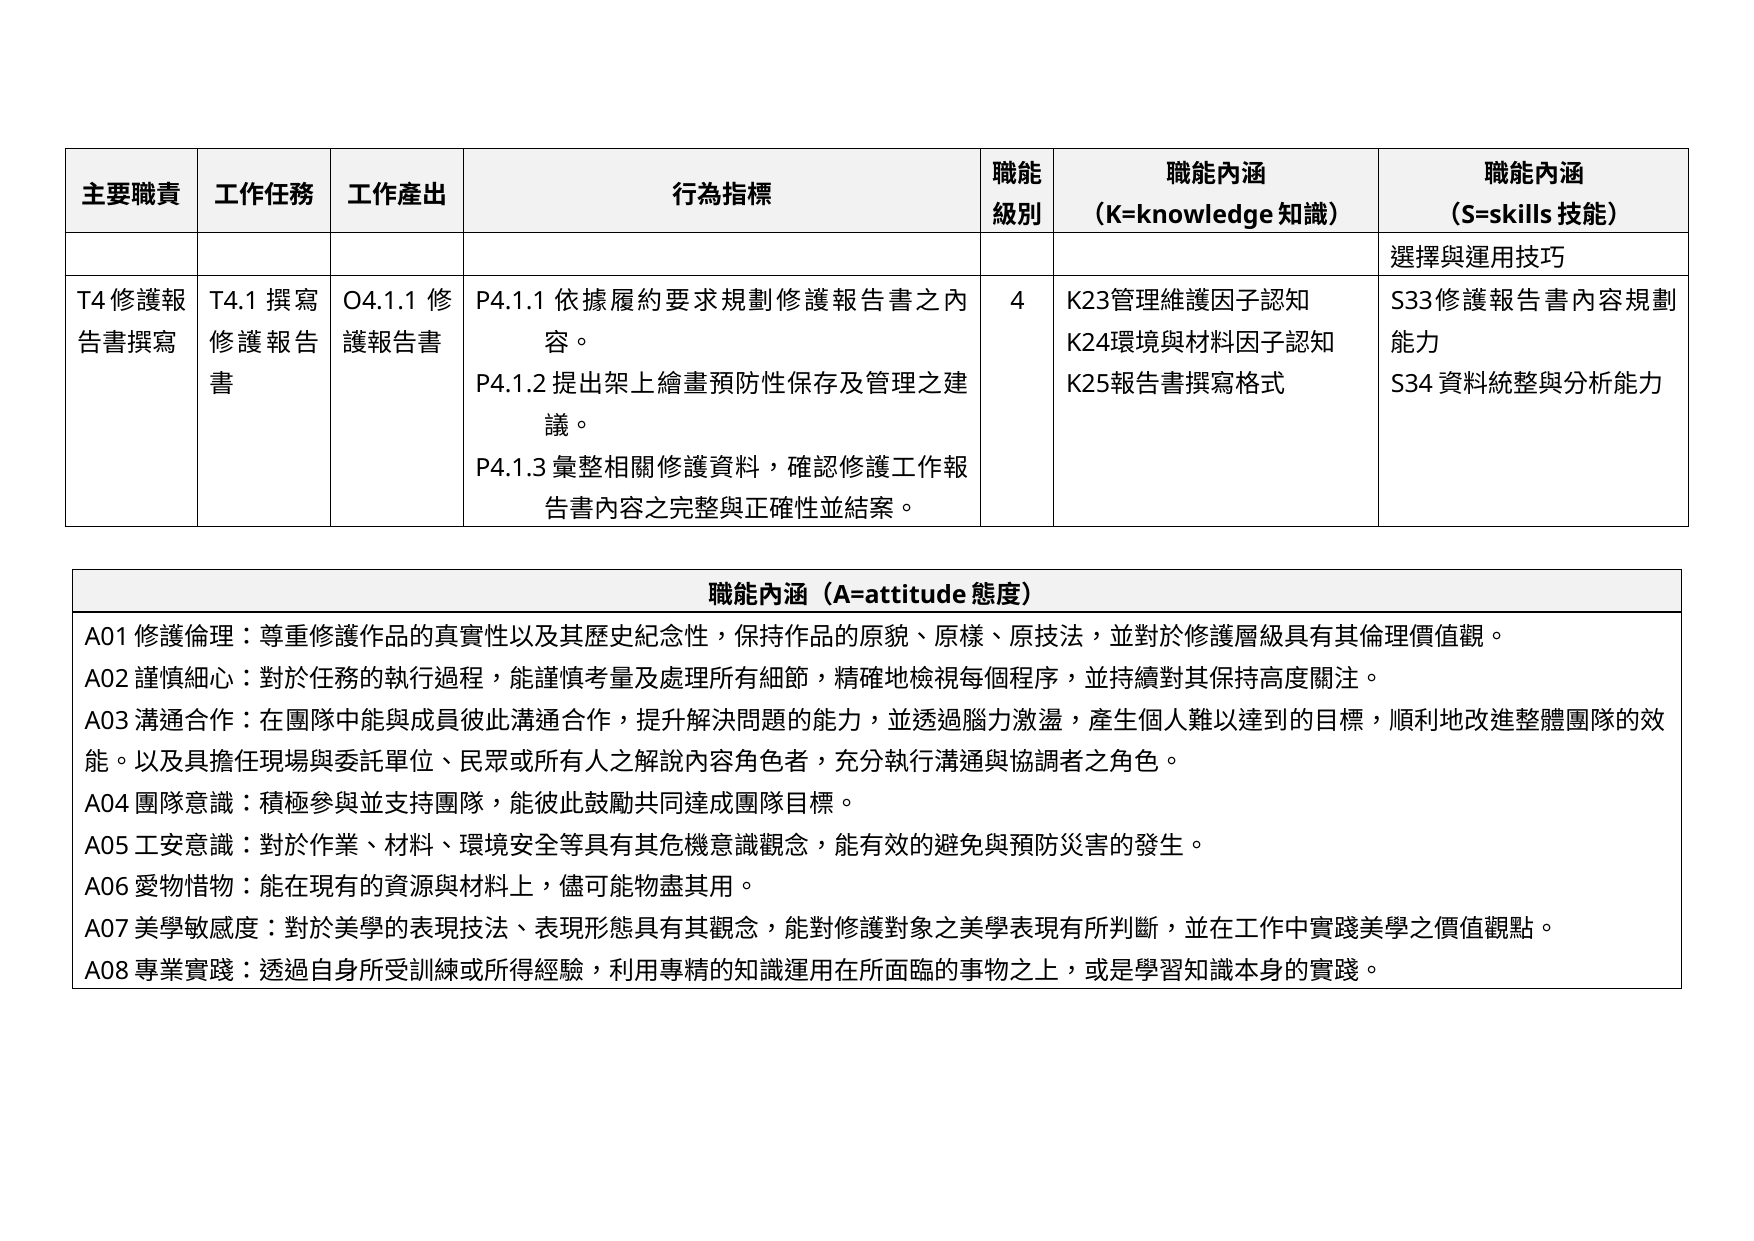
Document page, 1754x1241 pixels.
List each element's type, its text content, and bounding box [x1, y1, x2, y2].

table_header 工作任務 [198, 149, 330, 232]
table_cell A01修護倫理：尊重修護作品的真實性以及其歷史紀念性，保持作品的原貌、原樣、原技法，並對於修護層級具有其倫理價值觀。 A02謹慎細心：對於任務的執行過程，能謹慎考量及處理所有細節，精確地檢視每個程序，並持續對其保持高度關注。 A03溝通合作：在團隊中能與成員彼此溝通合作，提升解決問題的能力，並透過腦力激盪，產生個人難以達到的目標，順利地改進整體團隊的效能。以及具擔任現場與委託單位、民眾或所有人之解說內容角色者，充分執行溝通與協調者之角色。 A04團隊意識：積極參與並支持團隊，能彼此鼓勵共同達成團隊目標。 A05工安意識：對於作業、材料、環境安全等具有其危機意識觀念，能有效的避免與預防災害的發生。 A06愛物惜物：能在現有的資源與材料上，儘可能物盡其用。 A07美學敏感度：對於美學的表現技法、表現形態具有其觀念，能對修護對象之美學表現有所判斷，並在工作中實踐美學之價值觀點。 A08專業實踐：透過自身所受訓練或所得經驗，利用專精的知識運用在所面臨的事物之上，或是學習知識本身的實踐。 [73, 613, 1681, 987]
table_cell [198, 233, 330, 275]
table_cell [66, 233, 197, 275]
table_header 職能級別 [981, 149, 1053, 232]
table_cell T4修護報告書撰寫 [66, 276, 197, 526]
table_cell K23管理維護因子認知 K24環境與材料因子認知 K25報告書撰寫格式 [1054, 276, 1378, 526]
table_cell [464, 233, 980, 275]
table_header 主要職責 [66, 149, 197, 232]
table_header 職能內涵 （K=knowledge知識） [1054, 149, 1378, 232]
table_cell 4 [981, 276, 1053, 526]
table_cell T4.1撰寫修護報告書 [198, 276, 330, 526]
table_cell S33修護報告書內容規劃能力 S34資料統整與分析能力 [1379, 276, 1688, 526]
table_cell P4.1.1依據履約要求規劃修護報告書之內容。 P4.1.2提出架上繪畫預防性保存及管理之建議。 P4.1.3彙整相關修護資料，確認修護工作報告書內容之完整與正確性並結案。 [464, 276, 980, 526]
table_header 行為指標 [464, 149, 980, 232]
table_cell [1054, 233, 1378, 275]
table_header 工作產出 [331, 149, 463, 232]
table_cell [981, 233, 1053, 275]
table_cell 選擇與運用技巧 [1379, 233, 1688, 275]
table_header 職能內涵 （S=skills技能） [1379, 149, 1688, 232]
table_cell O4.1.1修護報告書 [331, 276, 463, 526]
table_header 職能內涵（A=attitude態度） [73, 570, 1681, 611]
table_cell [331, 233, 463, 275]
